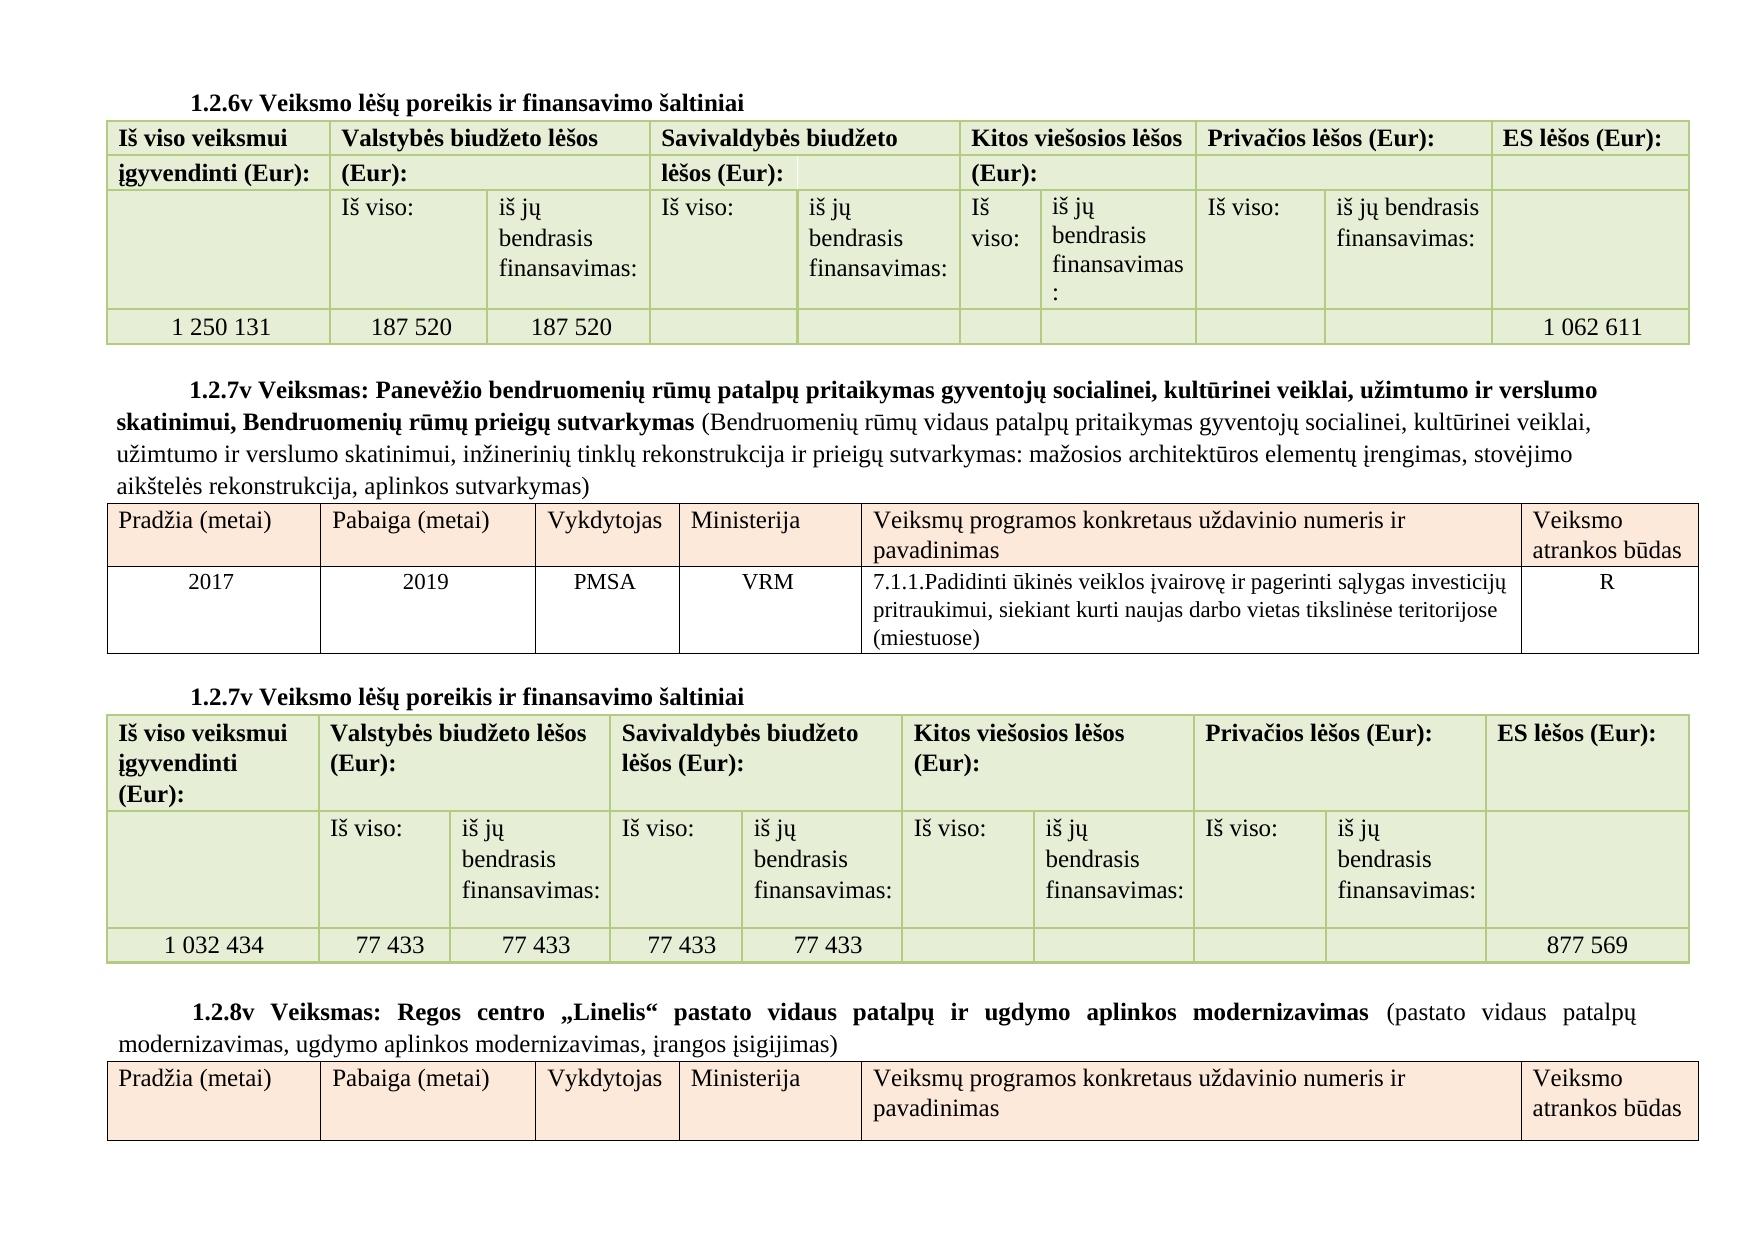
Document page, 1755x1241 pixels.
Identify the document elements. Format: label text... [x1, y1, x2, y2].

table_header Savivaldybės biudžeto [651, 122, 959, 154]
table_cell [1493, 191, 1688, 308]
table_cell 77 433 [743, 929, 901, 961]
text 1.2.6v Veiksmo lėšų poreikis ir finansavimo šaltiniai [190, 88, 1636, 117]
table_header Valstybės biudžeto lėšos (Eur): [320, 716, 609, 810]
table_cell [798, 156, 959, 189]
table_header ES lėšos (Eur): [1493, 122, 1688, 154]
table_cell 77 433 [611, 929, 741, 961]
table_cell lėšos (Eur): [651, 156, 797, 189]
table_header Veiksmų programos konkretaus uždavinio numeris ir pavadinimas [862, 504, 1521, 566]
table_cell 77 433 [451, 929, 609, 961]
table_cell 1 250 131 [108, 310, 329, 343]
table_cell 187 520 [488, 310, 649, 343]
table_header Iš viso veiksmui įgyvendinti (Eur): [108, 716, 318, 810]
table_cell [1487, 812, 1688, 927]
table_cell [1042, 310, 1195, 343]
table_cell [1327, 929, 1485, 961]
table_cell Iš viso: [611, 812, 741, 927]
table_cell Iš viso: [903, 812, 1033, 927]
table_cell [108, 191, 329, 308]
table_cell Iš viso: [961, 191, 1040, 308]
table_cell 1 062 611 [1493, 310, 1688, 343]
table_header Ministerija [680, 504, 861, 566]
table_cell [108, 812, 318, 927]
table_header Valstybės biudžeto lėšos [331, 122, 649, 154]
table_cell [799, 310, 959, 343]
table_header Kitos viešosios lėšos (Eur): [903, 716, 1193, 810]
table_header Savivaldybės biudžeto lėšos (Eur): [611, 716, 901, 810]
table_cell 877 569 [1487, 929, 1688, 961]
table_header Pabaiga (metai) [321, 504, 535, 566]
table_cell [651, 310, 796, 343]
table_header Veiksmų programos konkretaus uždavinio numeris ir pavadinimas [862, 1062, 1521, 1140]
text 1.2.8v Veiksmas: Regos centro „Linelis“ pastato vidaus patalpų ir ugdymo aplinkos modernizavimas (pastato vidaus patalpų modernizavimas, ugdymo aplinkos modernizavimas, įrangos įsigijimas) [118, 997, 1636, 1057]
table_cell Iš viso: [1195, 812, 1325, 927]
text 1.2.7v Veiksmo lėšų poreikis ir finansavimo šaltiniai [190, 682, 1636, 711]
table_cell 2017 [108, 567, 320, 652]
table_cell Iš viso: [331, 191, 486, 308]
table_cell [1035, 929, 1193, 961]
table_cell iš jų bendrasis finansavimas: [451, 812, 609, 927]
table_header Ministerija [680, 1062, 861, 1140]
table_cell [903, 929, 1033, 961]
table_cell 7.1.1.Padidinti ūkinės veiklos įvairovę ir pagerinti sąlygas investicijų pritraukimui, siekiant kurti naujas darbo vietas tikslinėse teritorijose (miestuose) [862, 567, 1521, 652]
table_cell [1195, 929, 1325, 961]
table_cell Iš viso: [1197, 191, 1324, 308]
table_cell (Eur): [961, 156, 1195, 189]
table_header ES lėšos (Eur): [1487, 716, 1688, 810]
table_cell PMSA [536, 567, 679, 652]
table_header Pradžia (metai) [108, 1062, 320, 1140]
table_header Privačios lėšos (Eur): [1197, 122, 1491, 154]
table_cell [1197, 310, 1324, 343]
table_cell iš jų bendrasis finansavimas : [1042, 191, 1195, 308]
table_cell iš jų bendrasis finansavimas: [743, 812, 901, 927]
table_cell 1 032 434 [108, 929, 318, 961]
table_cell [1197, 156, 1325, 189]
table_header Privačios lėšos (Eur): [1195, 716, 1485, 810]
table_cell iš jų bendrasis finansavimas: [1326, 191, 1491, 308]
table_header Veiksmo atrankos būdas [1522, 504, 1698, 566]
text 1.2.7v Veiksmas: Panevėžio bendruomenių rūmų patalpų pritaikymas gyventojų socialinei, kultūrinei veiklai, užimtumo ir verslumo skatinimui, Bendruomenių rūmų prieigų sutvarkymas (Bendruomenių rūmų vidaus patalpų pritaikymas gyventojų socialinei, kultūrinei veiklai, užimtumo ir verslumo skatinimui, inžinerinių tinklų rekonstrukcija ir prieigų sutvarkymas: mažosios architektūros elementų įrengimas, stovėjimo aikštelės rekonstrukcija, aplinkos sutvarkymas) [116, 376, 1636, 500]
table_header Iš viso veiksmui [108, 122, 329, 154]
table_cell iš jų bendrasis finansavimas: [799, 191, 959, 308]
table_cell 187 520 [331, 310, 486, 343]
table_header Pabaiga (metai) [321, 1062, 535, 1140]
table_cell VRM [680, 567, 861, 652]
table_cell 77 433 [320, 929, 449, 961]
table_header Vykdytojas [536, 1062, 679, 1140]
table_cell iš jų bendrasis finansavimas: [488, 191, 649, 308]
table_cell [1325, 156, 1491, 189]
table_cell iš jų bendrasis finansavimas: [1035, 812, 1193, 927]
table_cell įgyvendinti (Eur): [108, 156, 329, 189]
table_cell Iš viso: [651, 191, 796, 308]
table_header Kitos viešosios lėšos [961, 122, 1195, 154]
table_cell Iš viso: [320, 812, 449, 927]
table_cell iš jų bendrasis finansavimas: [1327, 812, 1485, 927]
table_cell (Eur): [331, 156, 487, 189]
table_cell R [1522, 567, 1698, 652]
table_cell [961, 310, 1040, 343]
table_cell [1493, 156, 1688, 189]
table_header Pradžia (metai) [108, 504, 320, 566]
table_cell 2019 [321, 567, 535, 652]
table_header Vykdytojas [536, 504, 679, 566]
table_cell [487, 156, 649, 189]
table_cell [1326, 310, 1491, 343]
table_header Veiksmo atrankos būdas [1522, 1062, 1698, 1140]
